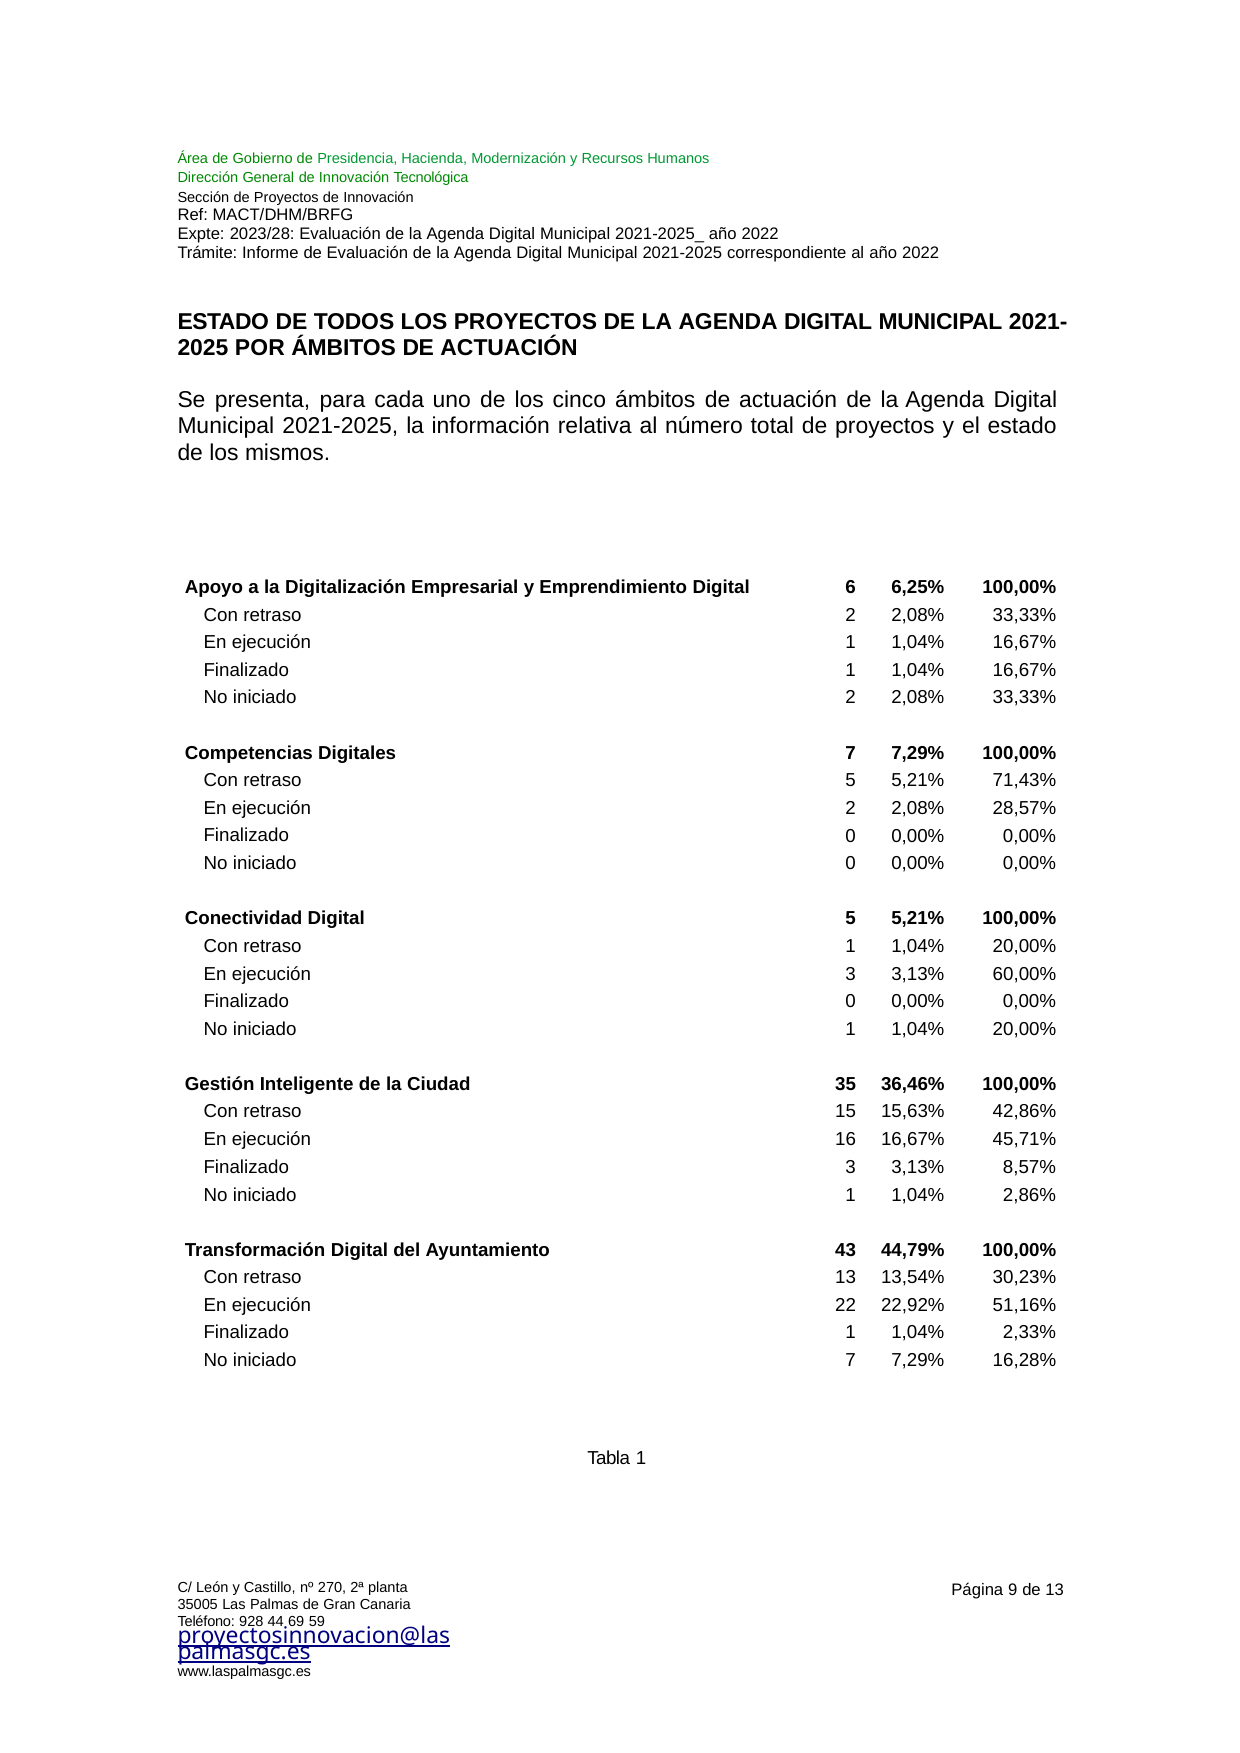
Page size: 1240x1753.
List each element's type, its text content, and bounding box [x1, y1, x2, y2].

text 45,71% [992, 1129, 1081, 1150]
text 7,29% [891, 742, 969, 763]
text 2,33% [1003, 1322, 1081, 1343]
text Total [706, 1405, 776, 1426]
text 16 16,67% [835, 1129, 969, 1150]
text 100,00% [982, 742, 1081, 763]
text 2,08% [891, 798, 969, 819]
text 0,00% [1003, 853, 1081, 874]
text En ejecución [203, 798, 336, 819]
text Finalizado [203, 1322, 336, 1343]
text 100,00% [982, 1239, 1081, 1260]
text 2 [845, 798, 881, 819]
text 16,28% [992, 1350, 1081, 1371]
text 35005 Las Palmas de Gran Canaria [177, 1597, 435, 1613]
text 30,23% [992, 1267, 1081, 1288]
text Página 9 de 13 [951, 1580, 1088, 1599]
text Con retraso [203, 1101, 495, 1122]
text En ejecución [203, 1294, 336, 1316]
text 28,57% [992, 798, 1081, 819]
text proyectosinnovacion@laspalmasgc.es [181, 1647, 265, 1661]
text En ejecución [203, 963, 336, 984]
text 71,43% [992, 770, 1081, 791]
text 1 [845, 1322, 881, 1343]
text 13 13,54% [835, 1267, 969, 1288]
text proyectosinnovacion@laspalmasgc.es [402, 1630, 450, 1645]
text Transformación Digital del Ayuntamiento [184, 1239, 576, 1260]
text No iniciado [203, 1018, 321, 1039]
text 42,86% [992, 1101, 1081, 1122]
text 1 [845, 632, 881, 653]
text 51,16% [992, 1294, 1081, 1315]
text de los mismos. [177, 439, 1082, 465]
text En ejecución [203, 632, 336, 653]
text 0,00% [1003, 991, 1081, 1012]
text 3 [845, 1157, 881, 1177]
text 35 36,46% [835, 1074, 969, 1095]
text 7 [845, 1350, 881, 1371]
text Conectividad Digital [184, 908, 390, 929]
text 7,29% [891, 1350, 969, 1371]
text 1,04% [891, 1018, 969, 1039]
text 1,04% [891, 1184, 969, 1205]
text 100,00% [982, 577, 1081, 598]
text 1,04% [891, 632, 969, 653]
text Tabla 1 [587, 1448, 673, 1469]
text En ejecución [203, 1129, 336, 1150]
text www.laspalmasgc.es [177, 1663, 450, 1679]
text Finalizado [203, 660, 336, 681]
text Sección de Proyectos de Innovación [177, 189, 734, 205]
text Teléfono: 928 44 69 59 [177, 1613, 450, 1630]
text 20,00% [992, 1018, 1081, 1039]
text Área de Gobierno de Presidencia, Hacienda, Modernización y Recursos Humanos [177, 151, 734, 167]
text Municipal 2021-2025, la información relativa al número total de proyectos y el estado [177, 413, 1082, 438]
text C/ León y Castillo, nº 270, 2ª planta [177, 1580, 432, 1596]
text Con retraso [203, 1267, 336, 1288]
text 8,57% [1003, 1157, 1081, 1177]
text Con retraso [203, 604, 336, 625]
text 0 [845, 991, 881, 1012]
text 1 [845, 659, 881, 681]
text 0,00% [1003, 825, 1081, 846]
text 7 [845, 742, 881, 763]
text 0,00% [891, 991, 969, 1012]
text proyectosinnovacion@laspalmasgc.es [181, 1630, 405, 1645]
text 0,00% [891, 825, 969, 846]
text 3 [845, 963, 881, 984]
text 3,13% [891, 1157, 969, 1177]
text ESTADO DE TODOS LOS PROYECTOS DE LA AGENDA DIGITAL MUNICIPAL 2021- [177, 309, 1082, 334]
text 100,00% [982, 908, 1081, 929]
text 2,08% [891, 687, 969, 708]
text 96 100,00% [835, 1405, 969, 1426]
text Apoyo a la Digitalización Empresarial y Emprendimiento Digital [184, 577, 774, 598]
text Gestión Inteligente de la Ciudad [184, 1074, 495, 1095]
text 0 [845, 853, 881, 874]
text Dirección General de Innovación Tecnológica [177, 170, 734, 186]
text 1 [845, 1184, 881, 1205]
text 33,33% [992, 604, 1081, 625]
text 5,21% [891, 770, 969, 791]
text 2,08% [891, 604, 969, 625]
text Con retraso [203, 936, 390, 957]
text 2 [845, 687, 881, 708]
text Proyectos Total % Ámbitos % [765, 549, 1081, 570]
text 2 [845, 604, 881, 625]
text Finalizado [203, 825, 314, 846]
text Se presenta, para cada uno de los cinco ámbitos de actuación de la Agenda Digital [177, 387, 1082, 412]
text 1 [845, 936, 881, 957]
text Ámbitos [184, 549, 285, 570]
text No iniciado [203, 1350, 321, 1371]
text 6 [845, 577, 881, 598]
text 3,13% [891, 963, 969, 984]
text Finalizado [203, 1157, 314, 1177]
text 100,00% [982, 1074, 1081, 1095]
text 22 22,92% [835, 1294, 969, 1315]
text Ref: MACT/DHM/BRFG [177, 206, 378, 224]
text 1,04% [891, 659, 969, 681]
text 1,04% [891, 1322, 969, 1343]
text Expte: 2023/28: Evaluación de la Agenda Digital Municipal 2021-2025_ año 2022 [177, 225, 962, 243]
text 60,00% [992, 963, 1081, 984]
text 1 [845, 1018, 881, 1039]
text 2025 POR ÁMBITOS DE ACTUACIÓN [177, 335, 602, 361]
text 0 [845, 825, 881, 846]
text 16,67% [992, 632, 1081, 653]
text No iniciado [203, 853, 321, 874]
text 33,33% [992, 687, 1081, 708]
text Competencias Digitales [184, 742, 421, 763]
text No iniciado [203, 1184, 321, 1205]
text 1,04% [891, 936, 969, 957]
text 0,00% [891, 853, 969, 874]
text 43 44,79% [835, 1239, 969, 1260]
text 15 15,63% [835, 1101, 969, 1122]
text 20,00% [992, 936, 1081, 957]
text 6,25% [891, 577, 969, 598]
text 5 [845, 908, 881, 929]
text Trámite: Informe de Evaluación de la Agenda Digital Municipal 2021-2025 correspondiente al año 2022 [177, 244, 962, 263]
text 2,86% [1003, 1184, 1081, 1205]
text 5,21% [891, 908, 969, 929]
text Con retraso [203, 770, 421, 791]
text 5 [845, 770, 881, 791]
text proyectosinnovacion@laspalmasgc.es [267, 1647, 450, 1663]
text No iniciado [203, 687, 321, 708]
text Finalizado [203, 991, 336, 1012]
text 16,67% [992, 659, 1081, 681]
